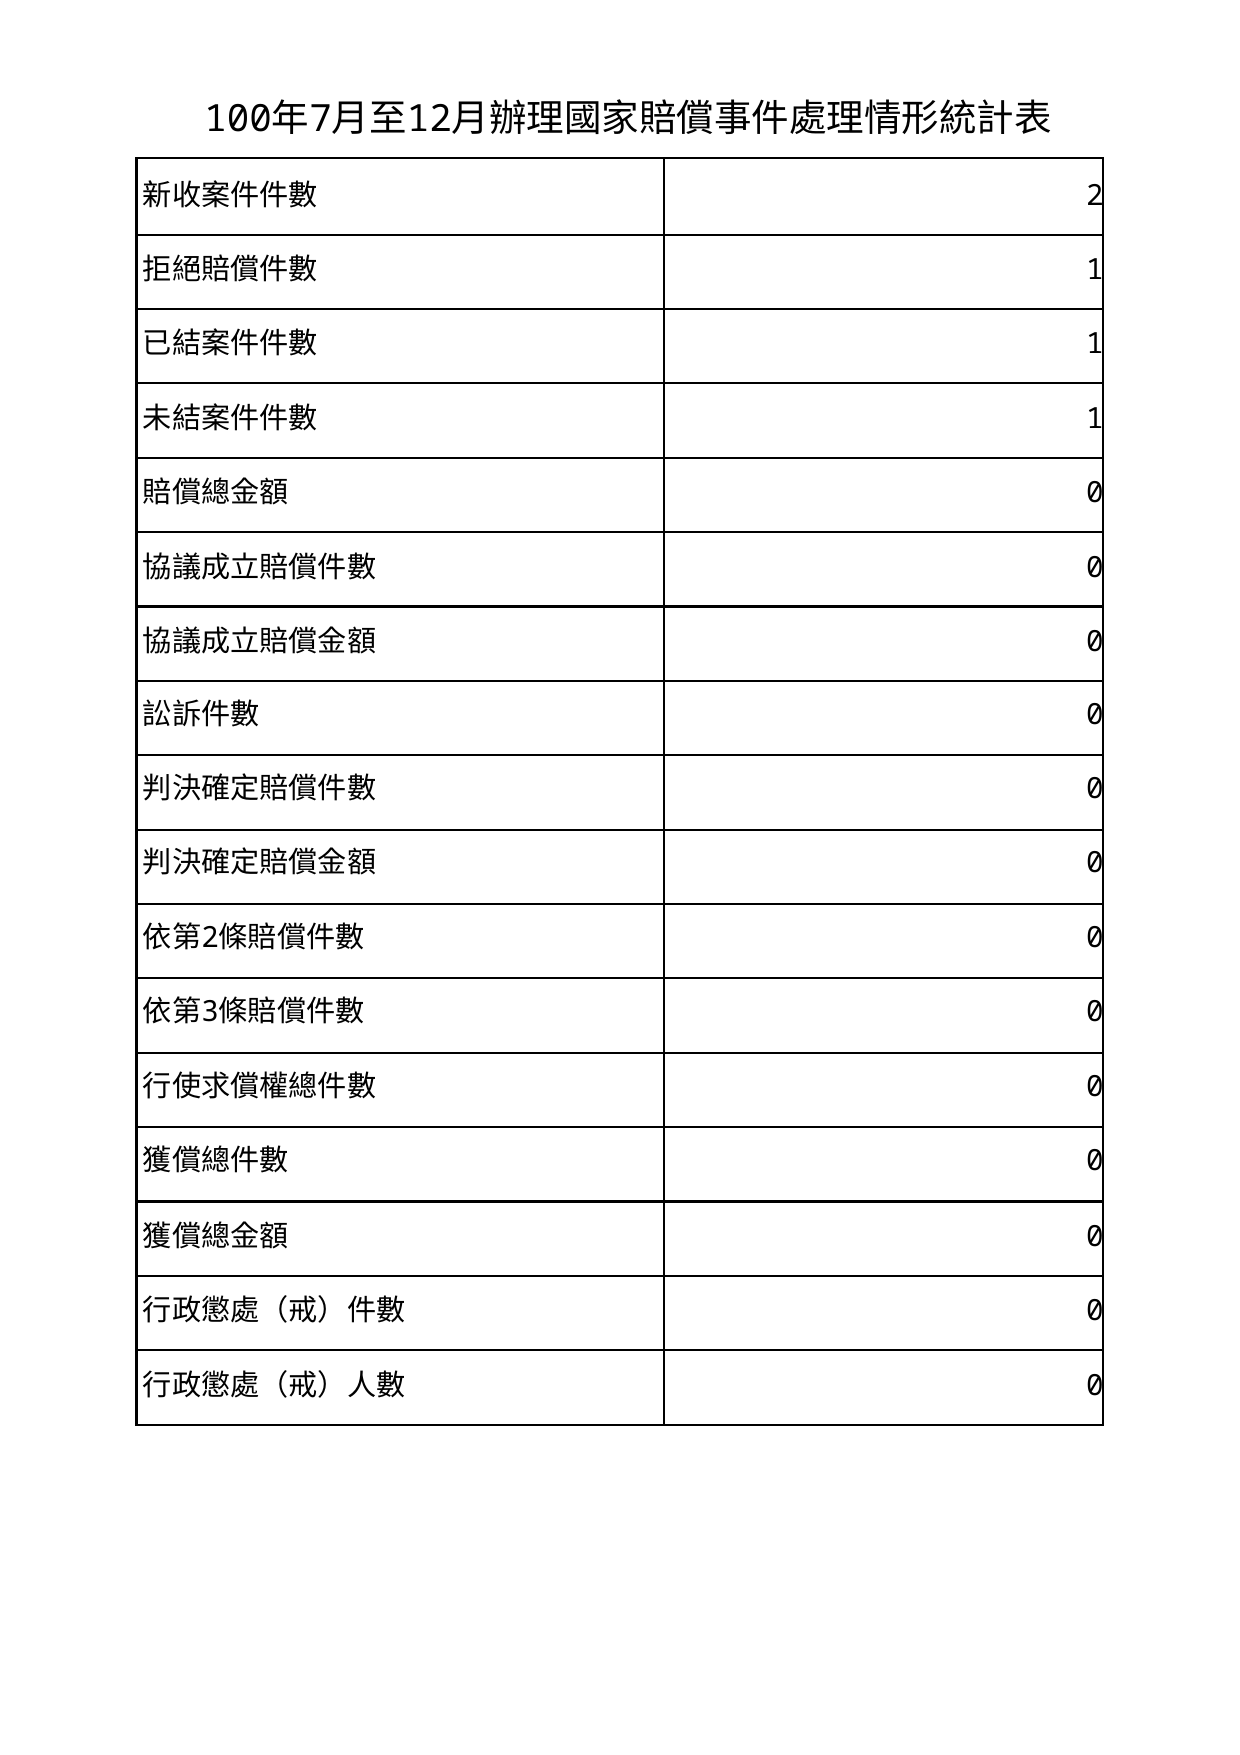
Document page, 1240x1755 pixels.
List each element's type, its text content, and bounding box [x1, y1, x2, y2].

table_cell [138, 212, 663, 233]
table_cell 獲償總金額 [138, 1203, 663, 1253]
table_cell 判決確定賠償金額 [138, 831, 663, 881]
table_header 新收案件件數 [138, 159, 663, 212]
table_cell 0 [665, 608, 1102, 658]
table_cell [665, 956, 1102, 977]
table_cell [138, 1328, 663, 1349]
table_cell [665, 1105, 1102, 1126]
table_cell 拒絕賠償件數 [138, 236, 663, 286]
table_cell [665, 510, 1102, 531]
table_cell 行政懲處（戒）件數 [138, 1277, 663, 1328]
table_cell 未結案件件數 [138, 384, 663, 435]
table_cell 0 [665, 1203, 1102, 1253]
table_cell [138, 807, 663, 828]
table_cell 0 [665, 756, 1102, 807]
table_cell 行使求償權總件數 [138, 1054, 663, 1104]
table_cell 獲償總件數 [138, 1128, 663, 1179]
table_cell [665, 584, 1102, 605]
table_cell 協議成立賠償金額 [138, 608, 663, 658]
table_cell [665, 807, 1102, 828]
table_cell [665, 658, 1102, 680]
table_cell [138, 510, 663, 531]
table_cell [138, 1179, 663, 1200]
table_cell 依第3條賠償件數 [138, 979, 663, 1030]
text 100年7月至12月辦理國家賠償事件處理情形統計表 [204, 91, 1102, 142]
table_cell [665, 1030, 1102, 1052]
table_cell 協議成立賠償件數 [138, 533, 663, 584]
table_header 2 [665, 159, 1102, 212]
table_cell 依第2條賠償件數 [138, 905, 663, 956]
table_cell 已結案件件數 [138, 310, 663, 361]
table_cell 0 [665, 1277, 1102, 1328]
table_cell [138, 1402, 663, 1423]
table_cell [665, 361, 1102, 382]
table_cell 訟訴件數 [138, 682, 663, 733]
table_cell [665, 1253, 1102, 1275]
table_cell [665, 286, 1102, 308]
table_cell [665, 212, 1102, 233]
table_cell [138, 1030, 663, 1052]
table_cell [138, 286, 663, 308]
table_cell 0 [665, 682, 1102, 733]
table_cell [665, 1328, 1102, 1349]
table_cell 1 [665, 310, 1102, 361]
table_cell [138, 881, 663, 903]
table_cell 0 [665, 905, 1102, 956]
table_cell 0 [665, 533, 1102, 584]
table_cell 1 [665, 236, 1102, 286]
table_cell [138, 733, 663, 754]
table_cell [138, 1253, 663, 1275]
table_cell [665, 1179, 1102, 1200]
table_cell 0 [665, 979, 1102, 1030]
table_cell 0 [665, 1351, 1102, 1402]
table_cell [665, 881, 1102, 903]
table_cell [138, 1105, 663, 1126]
table_cell 賠償總金額 [138, 459, 663, 509]
table_cell [138, 956, 663, 977]
table_cell 0 [665, 831, 1102, 881]
table_cell 0 [665, 1128, 1102, 1179]
table_cell 0 [665, 459, 1102, 509]
table_cell [138, 584, 663, 605]
table_cell [665, 1402, 1102, 1423]
table_cell 0 [665, 1054, 1102, 1104]
table_cell 行政懲處（戒）人數 [138, 1351, 663, 1402]
table_cell 1 [665, 384, 1102, 435]
table_cell [665, 435, 1102, 457]
table_cell 判決確定賠償件數 [138, 756, 663, 807]
table_cell [138, 435, 663, 457]
table_cell [138, 361, 663, 382]
table_cell [665, 733, 1102, 754]
table_cell [138, 658, 663, 680]
